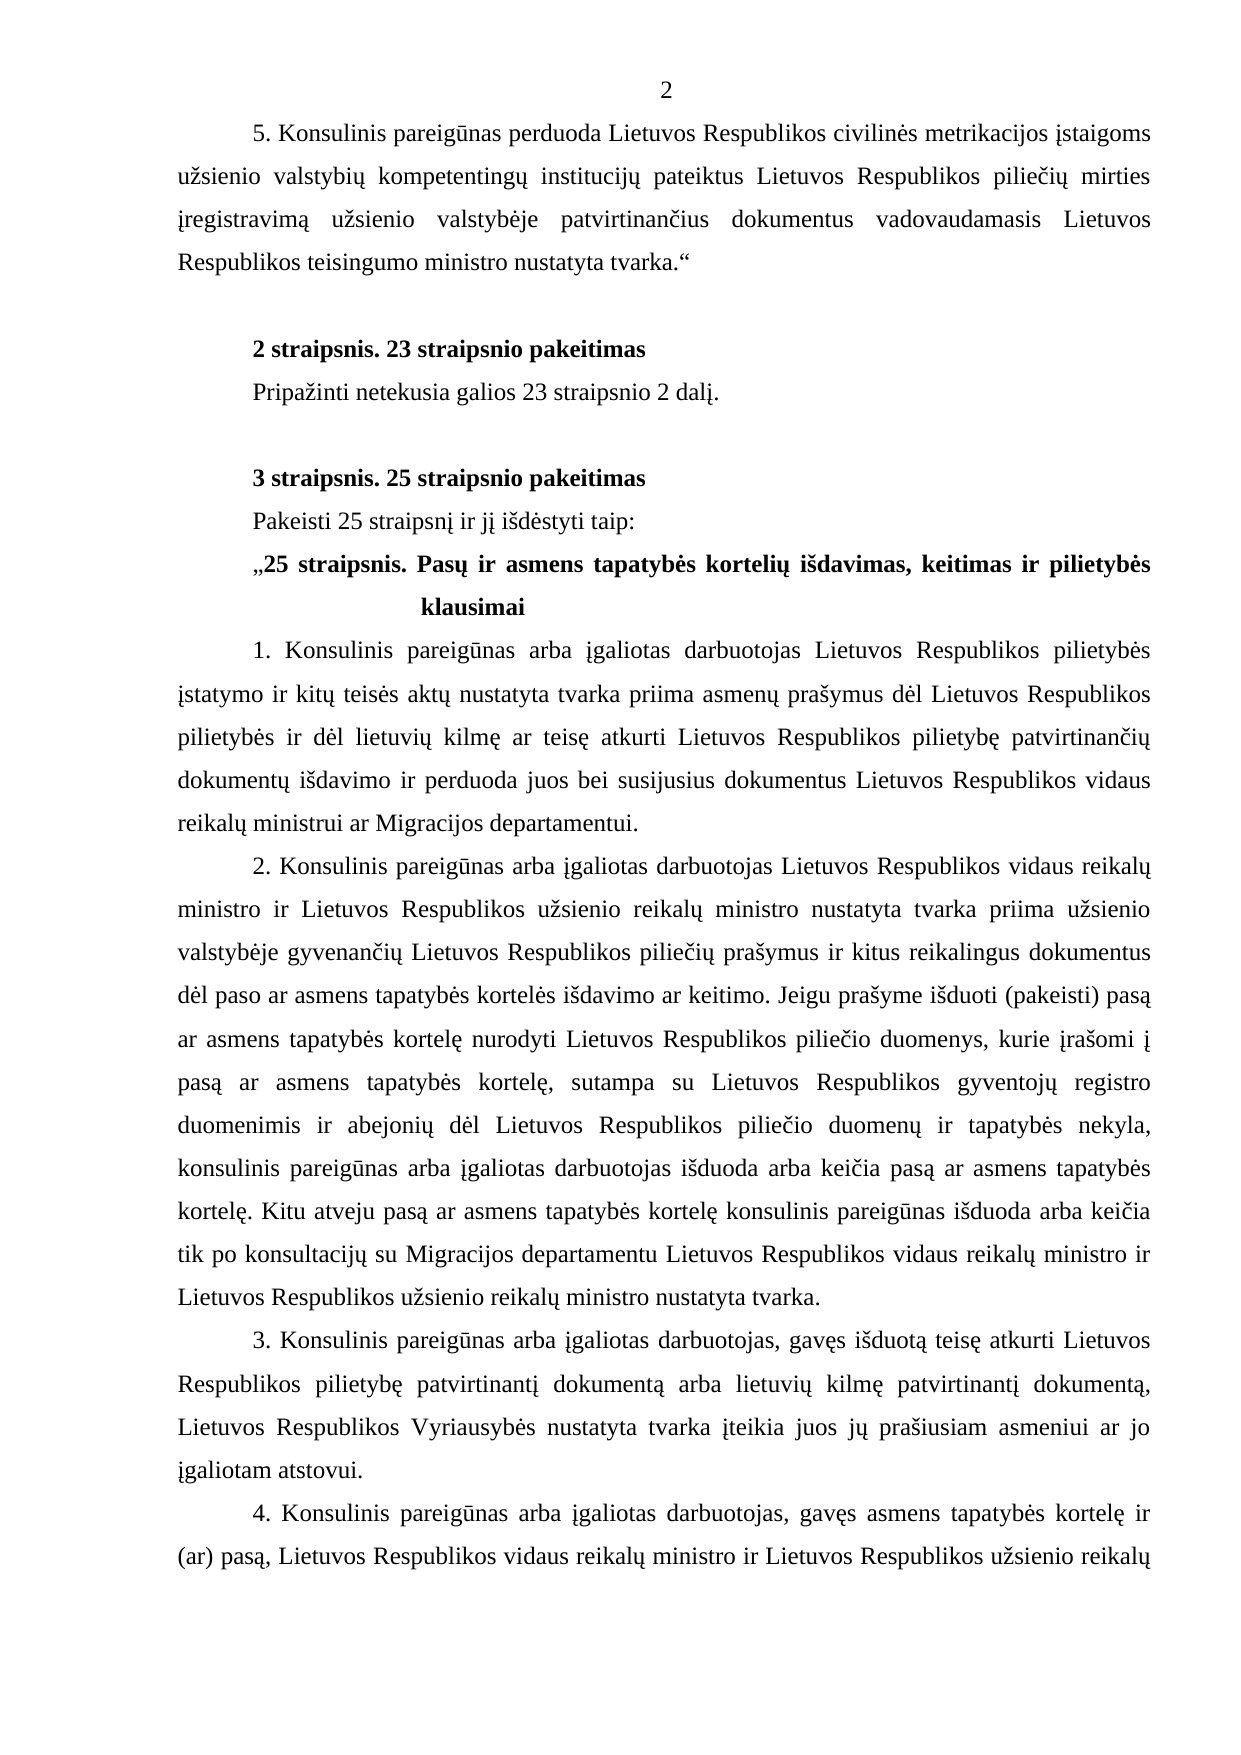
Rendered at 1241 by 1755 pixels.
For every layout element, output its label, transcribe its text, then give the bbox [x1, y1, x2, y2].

text Pakeisti 25 straipsnį ir jį išdėstyti taip: [177, 506, 1152, 535]
text 2 straipsnis. 23 straipsnio pakeitimas [177, 334, 1152, 362]
text 3. Konsulinis pareigūnas arba įgaliotas darbuotojas, gavęs išduotą teisę atkurti Lietuvos Respublikos pilietybę patvirtinantį dokumentą arba lietuvių kilmę patvirtinantį dokumentą, Lietuvos Respublikos Vyriausybės nustatyta tvarka įteikia juos jų prašiusiam asmeniui ar jo įgaliotam atstovui. [177, 1326, 1152, 1484]
text 4. Konsulinis pareigūnas arba įgaliotas darbuotojas, gavęs asmens tapatybės kortelę ir (ar) pasą, Lietuvos Respublikos vidaus reikalų ministro ir Lietuvos Respublikos užsienio reikalų [177, 1498, 1152, 1570]
text 2. Konsulinis pareigūnas arba įgaliotas darbuotojas Lietuvos Respublikos vidaus reikalų ministro ir Lietuvos Respublikos užsienio reikalų ministro nustatyta tvarka priima užsienio valstybėje gyvenančių Lietuvos Respublikos piliečių prašymus ir kitus reikalingus dokumentus dėl paso ar asmens tapatybės kortelės išdavimo ar keitimo. Jeigu prašyme išduoti (pakeisti) pasą ar asmens tapatybės kortelę nurodyti Lietuvos Respublikos piliečio duomenys, kurie įrašomi į pasą ar asmens tapatybės kortelę, sutampa su Lietuvos Respublikos gyventojų registro duomenimis ir abejonių dėl Lietuvos Respublikos piliečio duomenų ir tapatybės nekyla, konsulinis pareigūnas arba įgaliotas darbuotojas išduoda arba keičia pasą ar asmens tapatybės kortelę. Kitu atveju pasą ar asmens tapatybės kortelę konsulinis pareigūnas išduoda arba keičia tik po konsultacijų su Migracijos departamentu Lietuvos Respublikos vidaus reikalų ministro ir Lietuvos Respublikos užsienio reikalų ministro nustatyta tvarka. [177, 851, 1152, 1311]
text „25 straipsnis. Pasų ir asmens tapatybės kortelių išdavimas, keitimas ir pilietybės klausimai [252, 549, 1152, 621]
text 5. Konsulinis pareigūnas perduoda Lietuvos Respublikos civilinės metrikacijos įstaigoms užsienio valstybių kompetentingų institucijų pateiktus Lietuvos Respublikos piliečių mirties įregistravimą užsienio valstybėje patvirtinančius dokumentus vadovaudamasis Lietuvos Respublikos teisingumo ministro nustatyta tvarka.“ [177, 118, 1152, 276]
text 1. Konsulinis pareigūnas arba įgaliotas darbuotojas Lietuvos Respublikos pilietybės įstatymo ir kitų teisės aktų nustatyta tvarka priima asmenų prašymus dėl Lietuvos Respublikos pilietybės ir dėl lietuvių kilmę ar teisę atkurti Lietuvos Respublikos pilietybę patvirtinančių dokumentų išdavimo ir perduoda juos bei susijusius dokumentus Lietuvos Respublikos vidaus reikalų ministrui ar Migracijos departamentui. [177, 636, 1152, 837]
text Pripažinti netekusia galios 23 straipsnio 2 dalį. [177, 377, 1152, 406]
text 3 straipsnis. 25 straipsnio pakeitimas [177, 463, 1152, 492]
